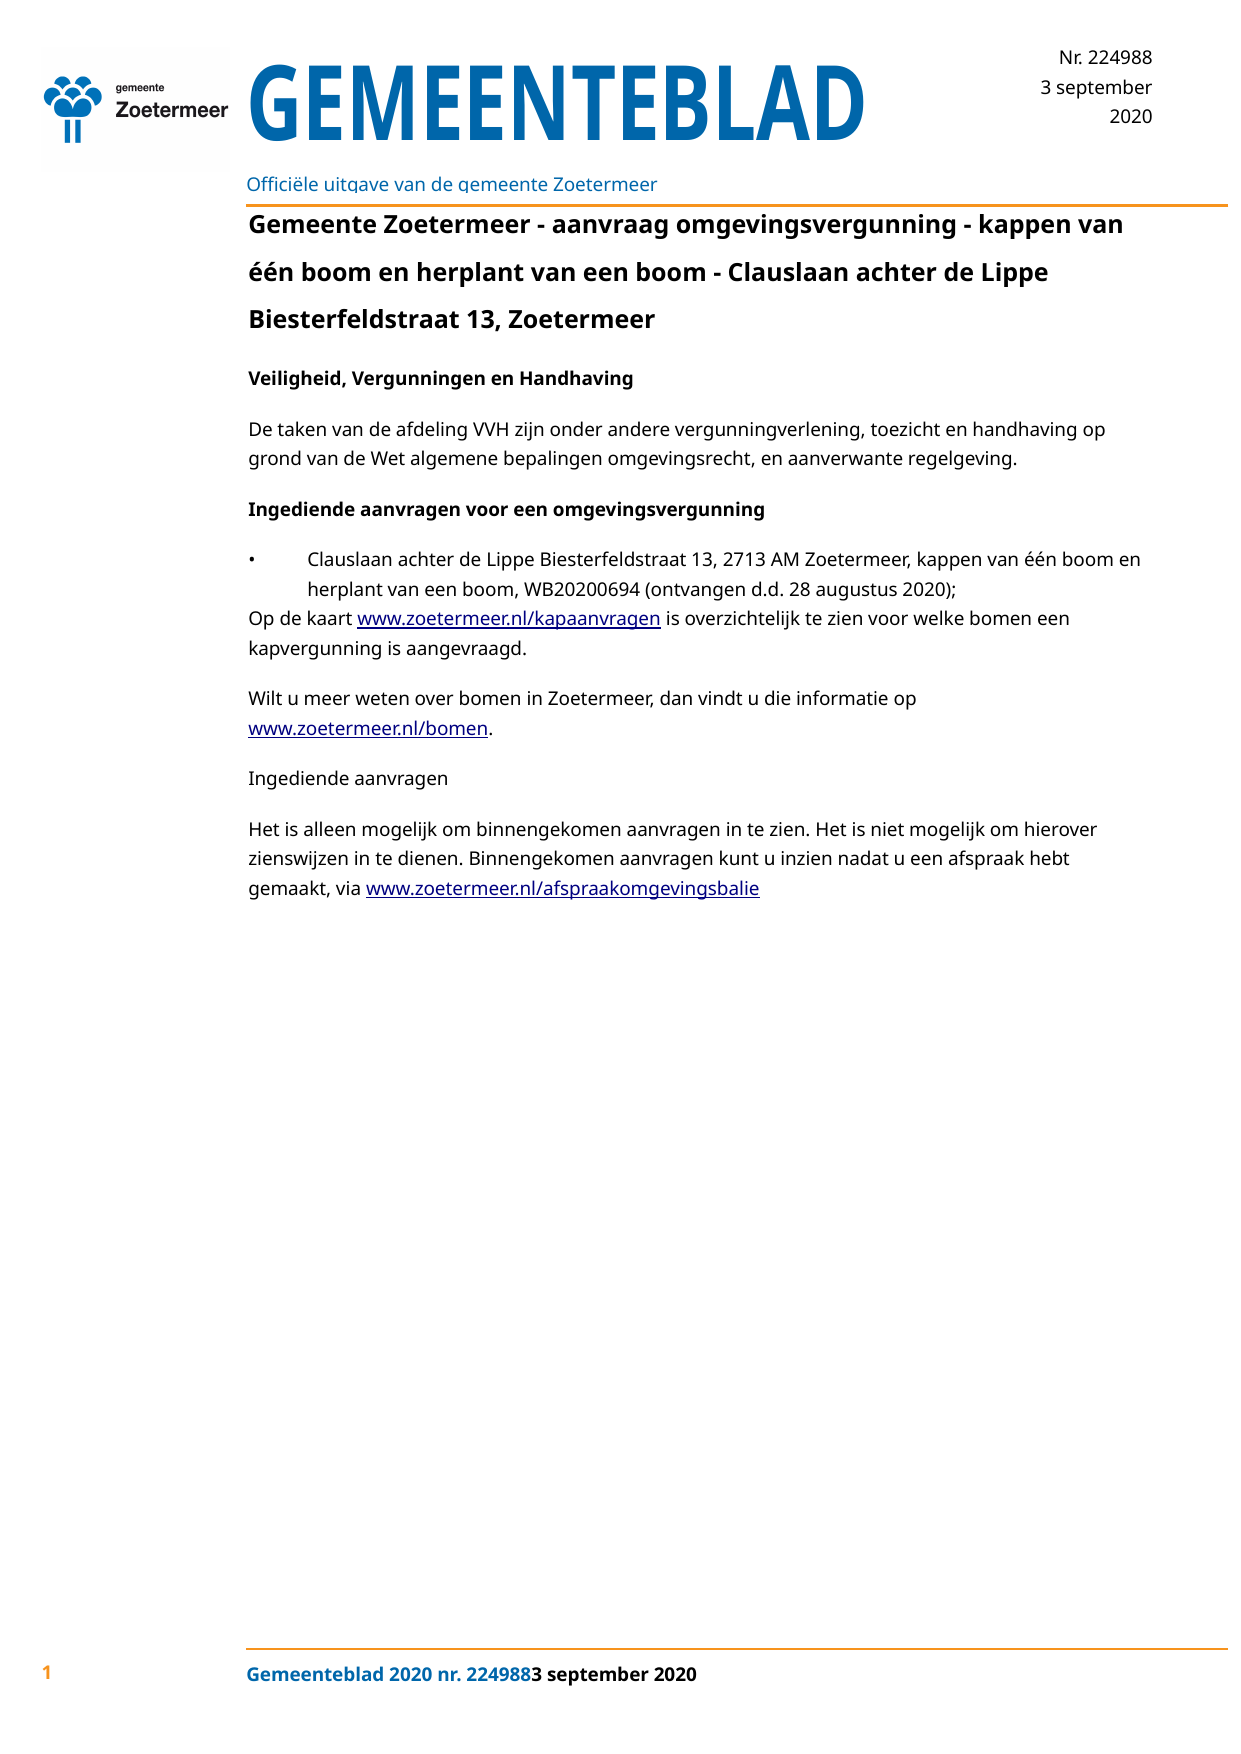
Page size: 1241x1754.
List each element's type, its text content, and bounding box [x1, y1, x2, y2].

list Clauslaan achter de Lippe Biesterfeldstraat 13, 2713 AM Zoetermeer, kappen van één boom en herplant van een boom, WB20200694 (ontvangen d.d. 28 augustus 2020); [248, 546, 1152, 602]
text Ingediende aanvragen [248, 766, 1152, 791]
picture [41, 47, 231, 172]
text Op de kaart www.zoetermeer.nl/kapaanvragen is overzichtelijk te zien voor welke bomen een kapvergunning is aangevraagd. [248, 606, 1152, 661]
text Veiligheid, Vergunningen en Handhaving [248, 366, 1152, 391]
text Gemeente Zoetermeer - aanvraag omgevingsvergunning - kappen van één boom en herplant van een boom - Clauslaan achter de Lippe Biesterfeldstraat 13, Zoetermeer [248, 207, 1152, 336]
text Wilt u meer weten over bomen in Zoetermeer, dan vindt u die informatie op www.zoetermeer.nl/bomen. [248, 686, 1152, 741]
text Het is alleen mogelijk om binnengekomen aanvragen in te zien. Het is niet mogelijk om hierover zienswijzen in te dienen. Binnengekomen aanvragen kunt u inzien nadat u een afspraak hebt gemaakt, via www.zoetermeer.nl/afspraakomgevingsbalie [248, 816, 1152, 901]
text Ingediende aanvragen voor een omgevingsvergunning [248, 496, 1152, 522]
text De taken van de afdeling VVH zijn onder andere vergunningverlening, toezicht en handhaving op grond van de Wet algemene bepalingen omgevingsrecht, en aanverwante regelgeving. [248, 416, 1152, 471]
